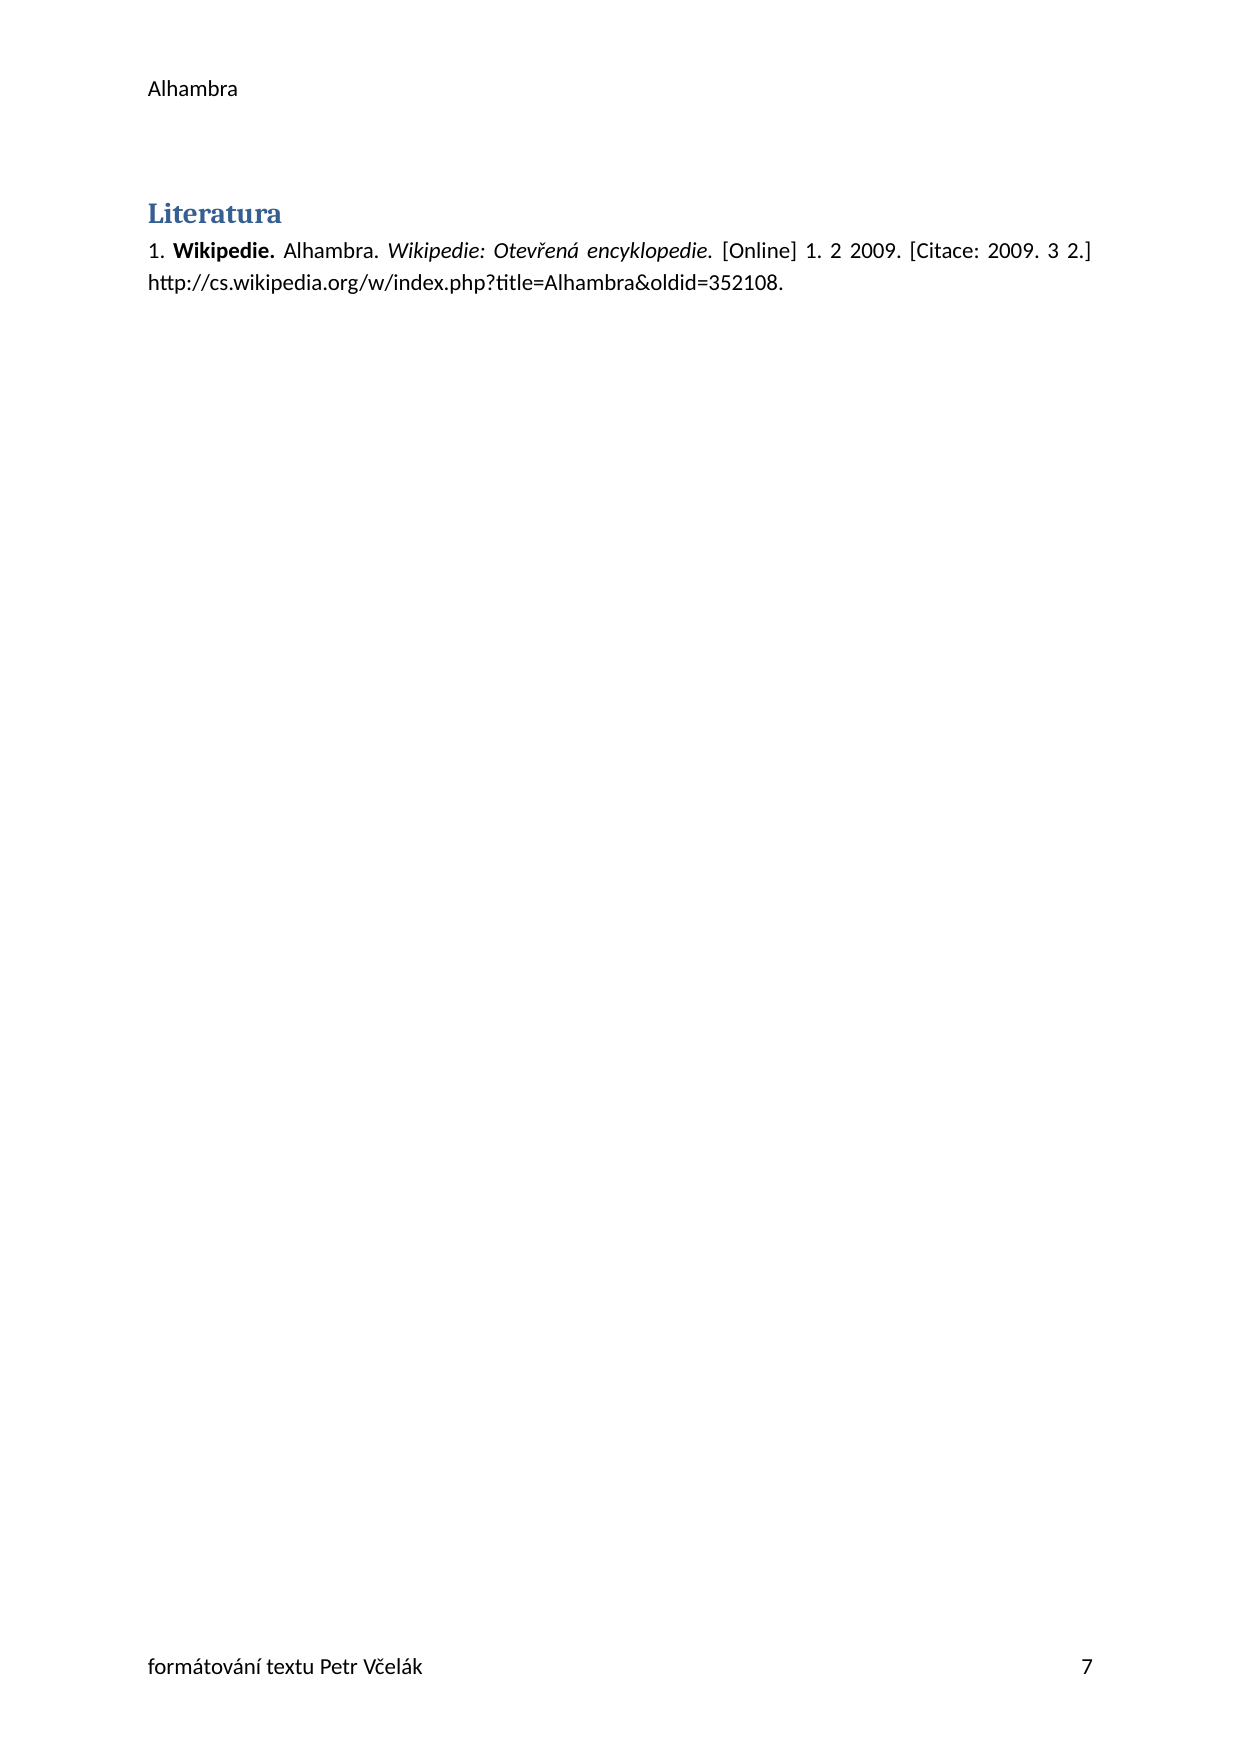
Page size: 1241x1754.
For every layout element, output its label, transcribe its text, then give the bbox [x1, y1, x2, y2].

text 1. Wikipedie. Alhambra. Wikipedie: Otevřená encyklopedie. [Online] 1. 2 2009. [Citace: 2009. 3 2.] http://cs.wikipedia.org/w/index.php?title=Alhambra&oldid=352108. [148, 236, 1093, 296]
subtitle Literatura [148, 198, 1093, 231]
